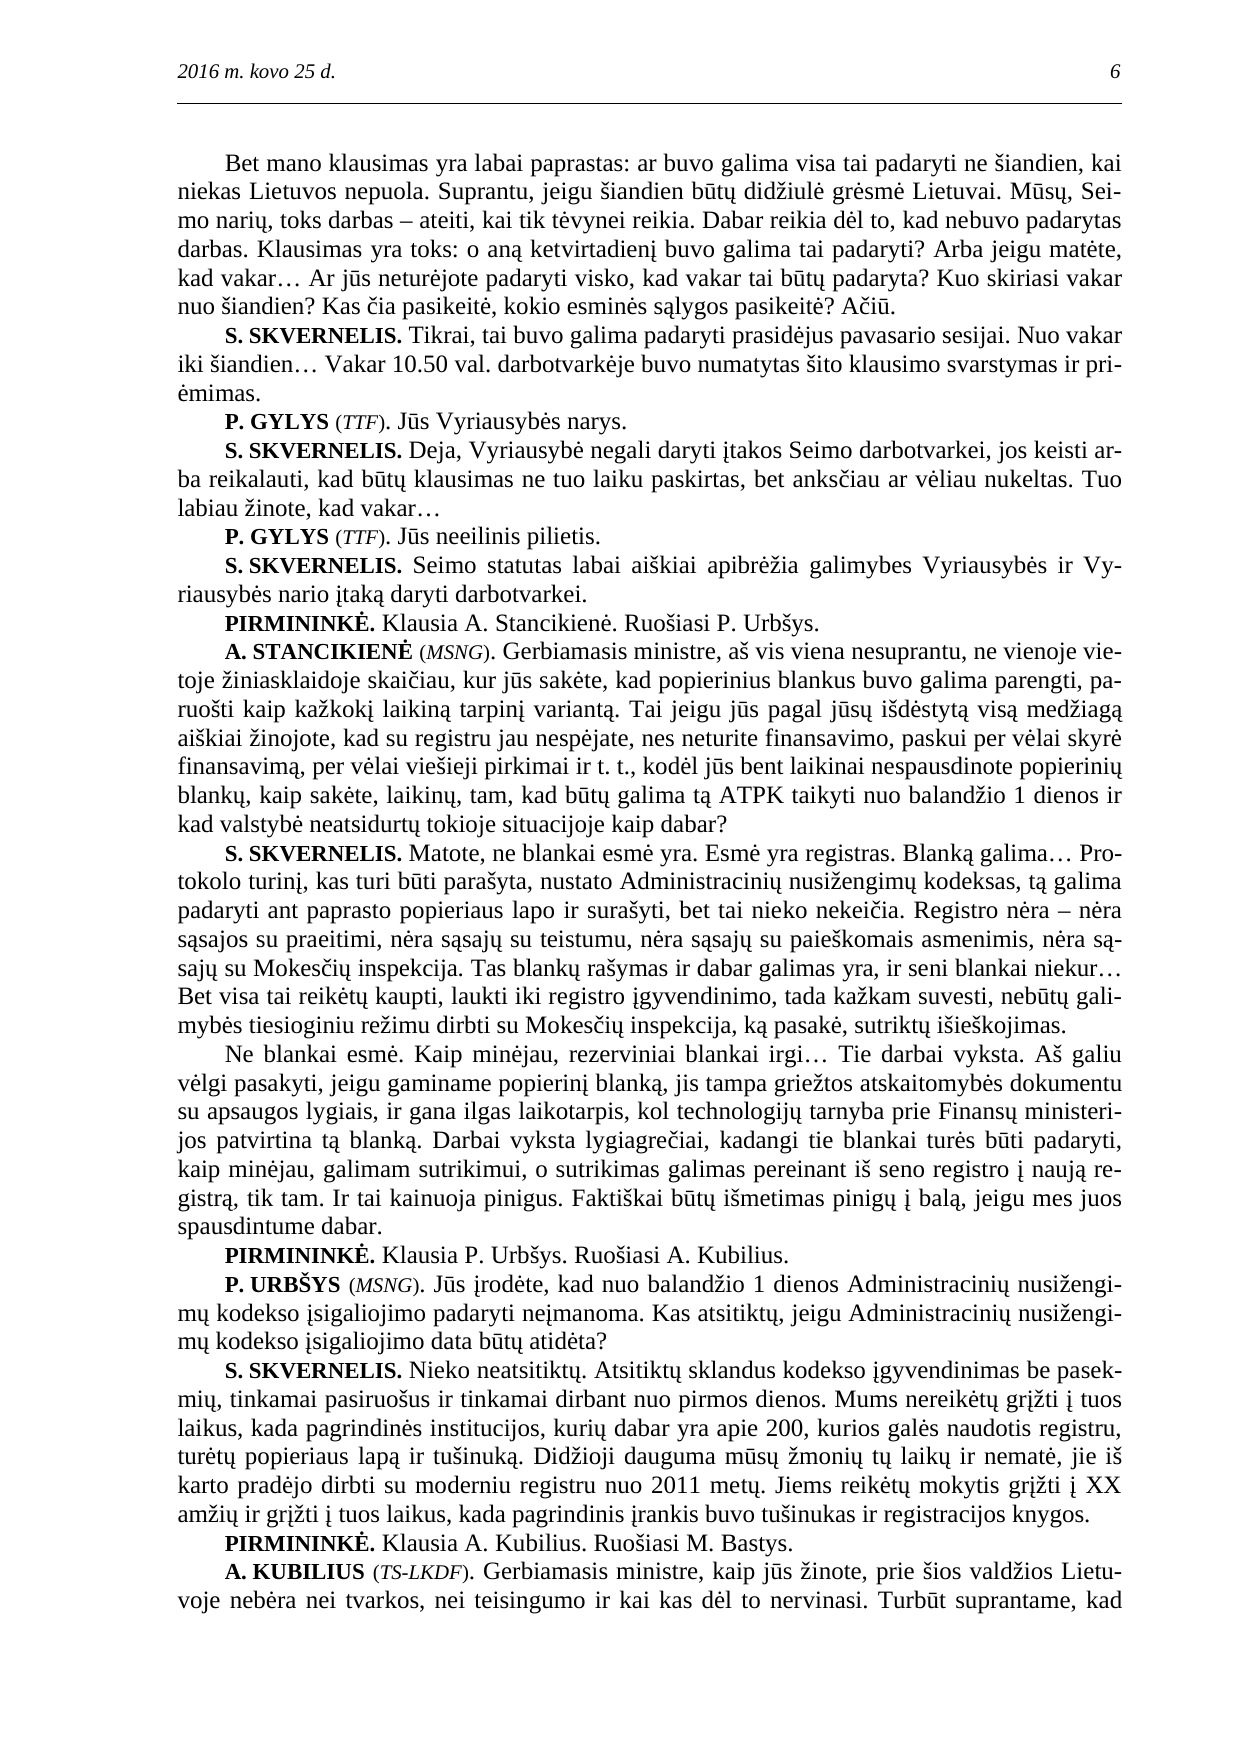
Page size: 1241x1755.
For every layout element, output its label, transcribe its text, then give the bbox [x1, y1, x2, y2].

text A. STANCIKIENĖ (MSNG). Ger­bia­ma­sis mi­nist­re, aš vis vie­na ne­su­pran­tu, ne vie­no­je vie­to­je ži­niask­lai­do­je skai­čiau, kur jūs sa­kė­te, kad po­pie­ri­nius blan­kus bu­vo ga­li­ma pa­reng­ti, pa­ruoš­ti kaip kaž­ko­kį lai­ki­ną tar­pi­nį va­rian­tą. Tai jei­gu jūs pa­gal jū­sų iš­dės­ty­tą vi­są me­džia­gą aiš­kiai ži­no­jo­te, kad su re­gist­ru jau ne­spė­ja­te, nes ne­tu­ri­te fi­nan­sa­vi­mo, pas­kui per vė­lai sky­rė fi­nan­sa­vi­mą, per vė­lai vie­šie­ji pir­ki­mai ir t. t., ko­dėl jūs bent lai­ki­nai ne­spaus­di­no­te po­pie­ri­nių blan­kų, kaip sa­kė­te, lai­ki­nų, tam, kad bū­tų ga­li­ma tą ATPK tai­ky­ti nuo ba­lan­džio 1 die­nos ir kad vals­ty­bė ne­at­si­durtų to­kio­je si­tu­a­ci­jo­je kaip da­bar? [177, 636, 1122, 838]
text S. SKVERNELIS. Tik­rai, tai bu­vo ga­li­ma pa­da­ry­ti pra­si­dė­jus pa­va­sa­rio se­si­jai. Nuo va­kar iki šian­dien… Va­kar 10.50 val. dar­bo­tvarkėje bu­vo nu­ma­ty­tas ši­to klau­si­mo svars­ty­mas ir pri­ėmi­mas. [177, 320, 1122, 406]
text PIRMININKĖ. Klau­sia P. Urb­šys. Ruo­šia­si A. Ku­bi­lius. [177, 1240, 1122, 1269]
text S. SKVERNELIS. Ma­to­te, ne blan­kai es­mė yra. Es­mė yra re­gist­ras. Blan­ką ga­li­ma… Pro­to­ko­lo tu­ri­nį, kas tu­ri bū­ti pa­ra­šy­ta, nu­sta­to Ad­mi­nist­ra­ci­nių nu­si­žen­gi­mų ko­dek­sas, tą ga­li­ma pa­da­ry­ti ant pa­pras­to po­pie­riaus la­po ir su­ra­šy­ti, bet tai nie­ko ne­kei­čia. Re­gist­ro nė­ra – nė­ra są­sa­jos su pra­ei­ti­mi, nė­ra są­sa­jų su teis­tu­mu, nė­ra są­sa­jų su pa­ieš­ko­mais as­me­ni­mis, nė­ra są­sa­jų su Mo­kes­čių ins­pek­ci­ja. Tas blan­kų ra­šy­mas ir da­bar ga­li­mas yra, ir se­ni blan­kai nie­kur… Bet vi­sa tai rei­kė­tų kaup­ti, lauk­ti iki re­gist­ro įgy­ven­di­ni­mo, ta­da kaž­kam su­ves­ti, ne­bū­tų ga­li­my­bės tie­sio­gi­niu re­ži­mu dirb­ti su Mo­kes­čių ins­pek­ci­ja, ką pa­sa­kė, su­trik­tų iš­ieš­ko­ji­mas. [177, 838, 1122, 1039]
text P. GYLYS (TTF). Jūs Vy­riau­sy­bės na­rys. [177, 406, 1122, 435]
text P. URBŠYS (MSNG). Jūs įro­dė­te, kad nuo ba­lan­džio 1 die­nos Ad­mi­nist­ra­ci­nių nu­si­žen­gi­mų ko­dek­so įsi­ga­lio­ji­mo pa­da­ry­ti ne­įma­no­ma. Kas at­si­tik­tų, jei­gu Ad­mi­nist­ra­ci­nių nu­si­žen­gi­mų ko­dek­so įsi­ga­lio­ji­mo da­ta bū­tų ati­dė­ta? [177, 1269, 1122, 1355]
text Bet ma­no klau­si­mas yra la­bai pa­pras­tas: ar bu­vo ga­li­ma vi­sa tai pa­da­ry­ti ne šian­dien, kai nie­kas Lie­tu­vos ne­puo­la. Su­pran­tu, jei­gu šian­dien bū­tų di­džiu­lė grės­mė Lie­tu­vai. Mū­sų, Sei­mo na­rių, toks dar­bas – at­ei­ti, kai tik tė­vy­nei rei­kia. Da­bar rei­kia dėl to, kad ne­bu­vo pa­da­ry­tas dar­bas. Klau­si­mas yra toks: o aną ket­vir­ta­die­nį bu­vo ga­li­ma tai pa­da­ry­ti? Ar­ba jei­gu ma­tė­te, kad va­kar… Ar jūs ne­tu­rė­jo­te pa­da­ry­ti vis­ko, kad va­kar tai bū­tų pa­da­ry­ta? Kuo ski­ria­si va­kar nuo šian­dien? Kas čia pa­si­kei­tė, ko­kio es­mi­nės są­ly­gos pa­si­kei­tė? Ačiū. [177, 148, 1122, 320]
text PIRMININKĖ. Klau­sia A. Ku­bi­lius. Ruo­šia­si M. Bas­tys. [177, 1528, 1122, 1556]
text S. SKVERNELIS. De­ja, Vy­riau­sy­bė ne­ga­li da­ry­ti įta­kos Sei­mo dar­bo­tvarkei, jos keis­ti ar­ba rei­ka­lau­ti, kad bū­tų klau­si­mas ne tuo lai­ku pa­skir­tas, bet anks­čiau ar vė­liau nu­kel­tas. Tuo la­biau ži­no­te, kad va­kar… [177, 435, 1122, 521]
text S. SKVERNELIS. Sei­mo sta­tu­tas la­bai aiš­kiai api­brė­žia ga­li­my­bes Vy­riau­sy­bės ir Vy­riau­sy­bės na­rio įta­ką da­ry­ti dar­bo­tvarkei. [177, 550, 1122, 608]
text P. GYLYS (TTF). Jūs ne­ei­li­nis pi­lie­tis. [177, 521, 1122, 550]
text PIRMININKĖ. Klau­sia A. Stan­ci­kie­nė. Ruo­šia­si P. Urb­šys. [177, 608, 1122, 636]
text A. KUBILIUS (TS-LKDF). Ger­bia­ma­sis mi­nist­re, kaip jūs ži­no­te, prie šios val­džios Lie­tu­vo­je ne­bė­ra nei tvar­kos, nei tei­sin­gu­mo ir kai kas dėl to ner­vi­na­si. Tur­būt su­pran­ta­me, kad [177, 1556, 1122, 1614]
text S. SKVERNELIS. Nie­ko ne­at­si­tik­tų. At­si­tik­tų sklan­dus ko­dek­so įgy­ven­di­ni­mas be pa­sek­mių, tin­ka­mai pa­si­ruo­šus ir tin­ka­mai dir­bant nuo pir­mos die­nos. Mums ne­rei­kė­tų grįž­ti į tuos lai­kus, ka­da pa­grin­di­nės ins­ti­tu­ci­jos, ku­rių da­bar yra apie 200, ku­rios ga­lės nau­do­tis re­gist­ru, tu­rė­tų po­pie­riaus la­pą ir tu­ši­nu­ką. Di­džio­ji dau­gu­ma mū­sų žmo­nių tų lai­kų ir ne­ma­tė, jie iš kar­to pra­dė­jo dirb­ti su mo­der­niu re­gist­ru nuo 2011 me­tų. Jiems rei­kė­tų mo­ky­tis grįž­ti į XX am­žių ir grįž­ti į tuos lai­kus, ka­da pa­grin­di­nis įran­kis bu­vo tu­ši­nu­kas ir re­gist­ra­ci­jos kny­gos. [177, 1355, 1122, 1528]
text Ne blan­kai es­mė. Kaip mi­nė­jau, re­zer­vi­niai blan­kai ir­gi… Tie dar­bai vyks­ta. Aš ga­liu vėl­gi pa­sa­ky­ti, jei­gu ga­mi­na­me po­pie­ri­nį blan­ką, jis tam­pa griež­tos at­skai­to­my­bės do­ku­men­tu su ap­sau­gos ly­giais, ir ga­na il­gas lai­ko­tar­pis, kol tech­no­lo­gi­jų tar­ny­ba prie Fi­nan­sų mi­nis­te­ri­jos pa­tvir­ti­na tą blan­ką. Dar­bai vyks­ta ly­gia­gre­čiai, ka­dan­gi tie blan­kai tu­rės bū­ti pa­da­ry­ti, kaip mi­nė­jau, ga­li­mam su­tri­ki­mui, o su­tri­ki­mas ga­li­mas per­ei­nant iš se­no re­gist­ro į nau­ją re­gist­rą, tik tam. Ir tai kai­nuo­ja pi­ni­gus. Fak­tiš­kai bū­tų iš­me­ti­mas pi­ni­gų į ba­lą, jei­gu mes juos spaus­din­tu­me da­bar. [177, 1039, 1122, 1240]
